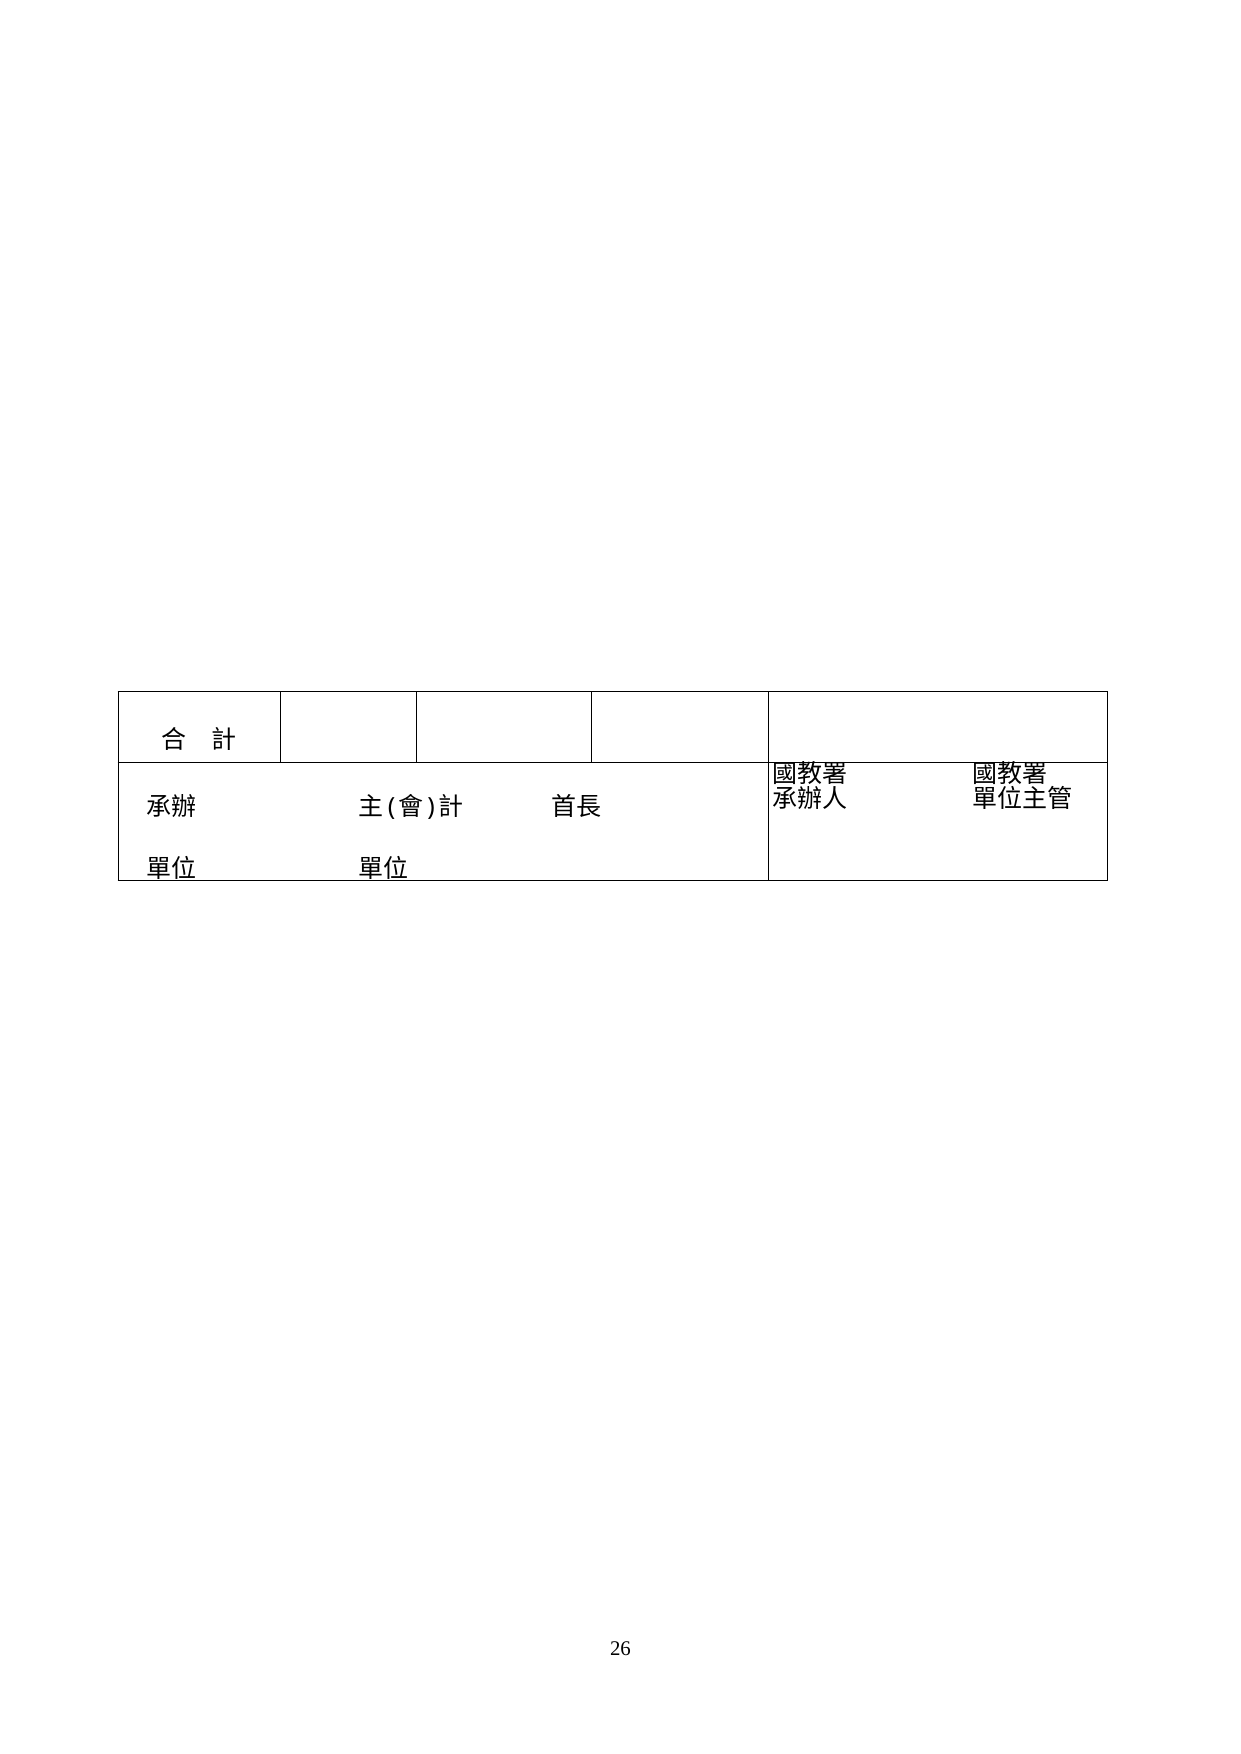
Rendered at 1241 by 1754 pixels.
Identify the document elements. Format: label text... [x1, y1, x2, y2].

table_cell 合 計 [119, 692, 280, 762]
table_cell [592, 692, 768, 762]
table_cell [1108, 762, 1191, 880]
table_cell [1108, 691, 1191, 762]
table_cell 承辦 主(會)計 首長 單位 單位 [119, 763, 768, 880]
table_cell [281, 692, 416, 762]
table_cell [769, 692, 1107, 762]
table_cell 國教署 國教署 承辦人 單位主管 [769, 763, 1107, 880]
table_cell [417, 692, 591, 762]
